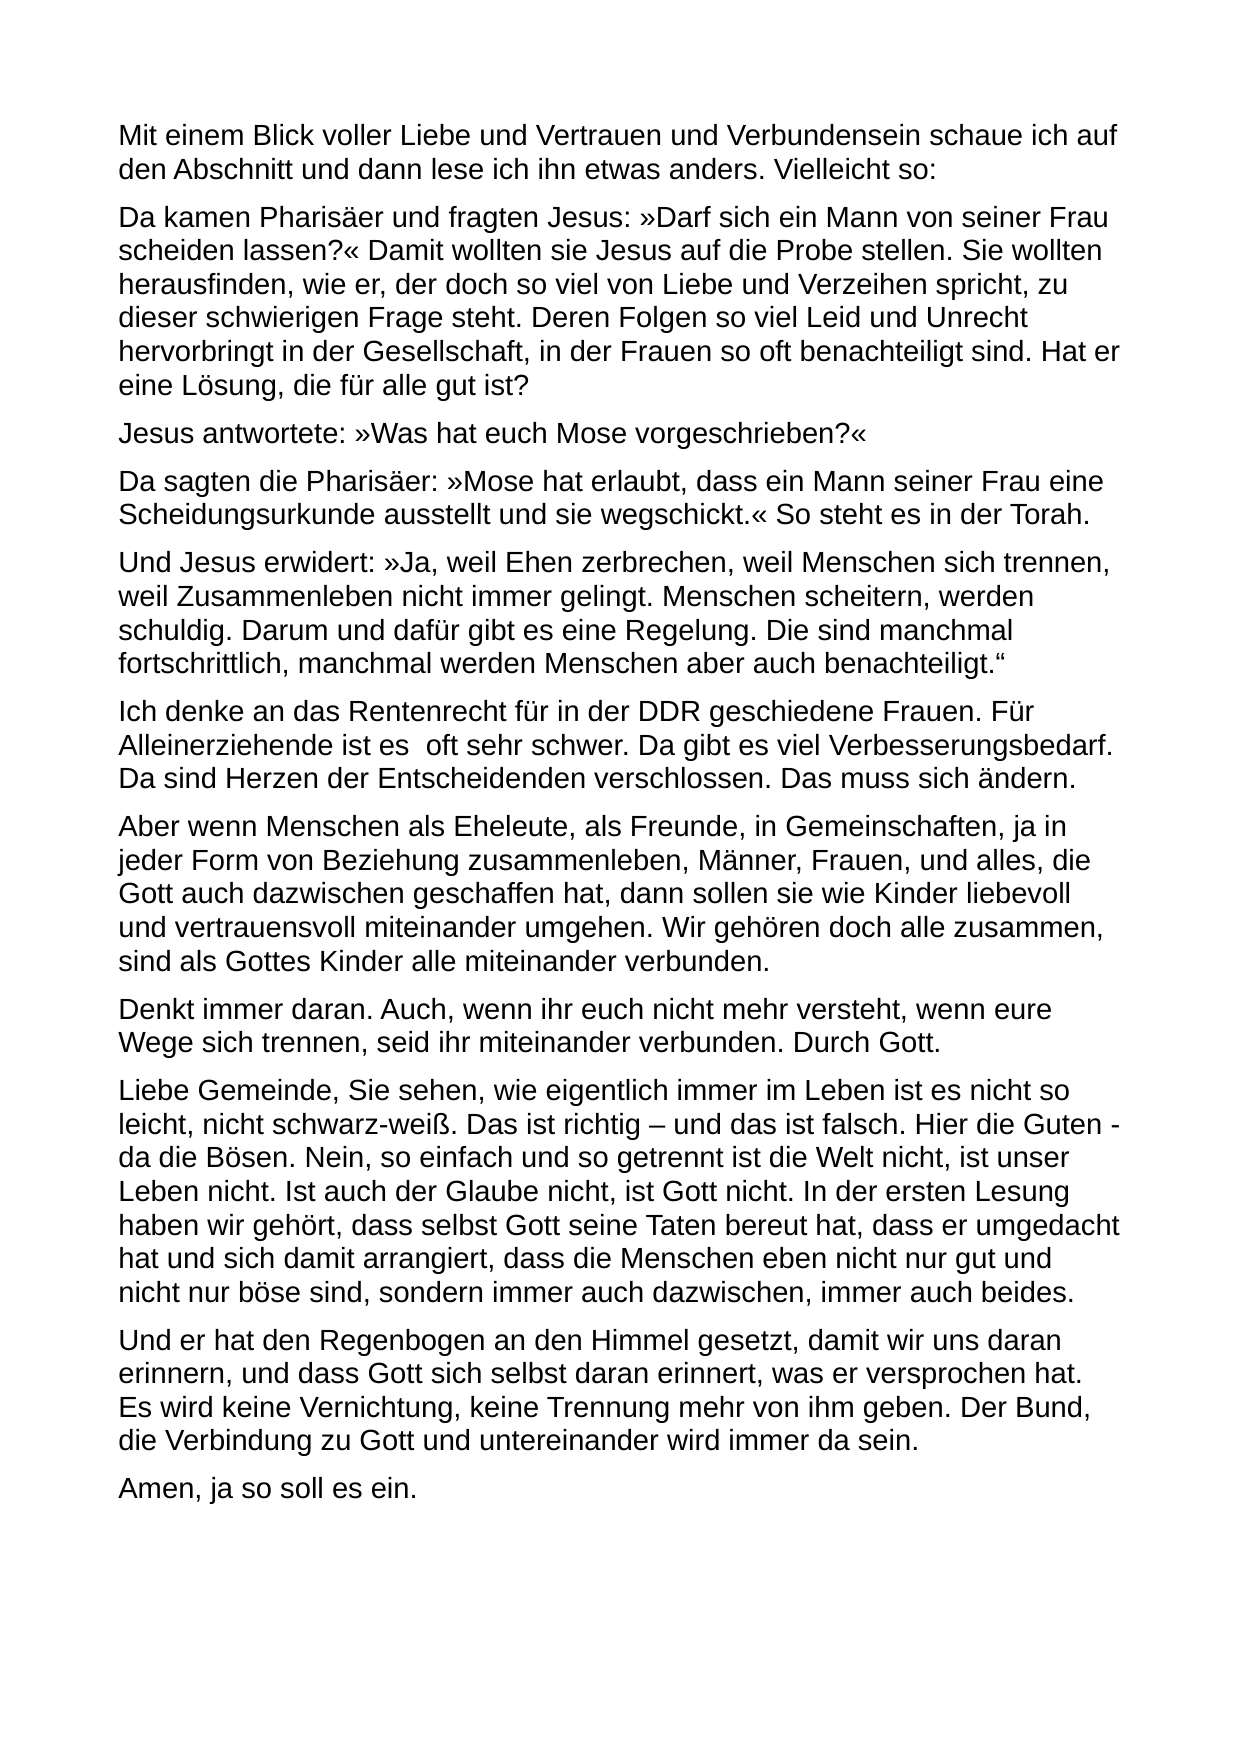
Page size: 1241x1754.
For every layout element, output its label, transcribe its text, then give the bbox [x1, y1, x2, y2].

text Mit einem Blick voller Liebe und Vertrauen und Verbundensein schaue ich auf den Abschnitt und dann lese ich ihn etwas anders. Vielleicht so: [118, 118, 1122, 185]
text Da sagten die Pharisäer: »Mose hat erlaubt, dass ein Mann seiner Frau eine Scheidungsurkunde ausstellt und sie wegschickt.« So steht es in der Torah. [118, 464, 1122, 531]
text Denkt immer daran. Auch, wenn ihr euch nicht mehr versteht, wenn eure Wege sich trennen, seid ihr miteinander verbunden. Durch Gott. [118, 992, 1122, 1059]
text Da kamen Pharisäer und fragten Jesus: »Darf sich ein Mann von seiner Frau scheiden lassen?« Damit wollten sie Jesus auf die Probe stellen. Sie wollten herausfinden, wie er, der doch so viel von Liebe und Verzeihen spricht, zu dieser schwierigen Frage steht. Deren Folgen so viel Leid und Unrecht hervorbringt in der Gesellschaft, in der Frauen so oft benachteiligt sind. Hat er eine Lösung, die für alle gut ist? [118, 200, 1122, 401]
text Amen, ja so soll es ein. [118, 1471, 1122, 1505]
text Jesus antwortete: »Was hat euch Mose vorgeschrieben?« [118, 416, 1122, 449]
text Ich denke an das Rentenrecht für in der DDR geschiedene Frauen. Für Alleinerziehende ist es oft sehr schwer. Da gibt es viel Verbesserungsbedarf. Da sind Herzen der Entscheidenden verschlossen. Das muss sich ändern. [118, 694, 1122, 795]
text Aber wenn Menschen als Eheleute, als Freunde, in Gemeinschaften, ja in jeder Form von Beziehung zusammenleben, Männer, Frauen, und alles, die Gott auch dazwischen geschaffen hat, dann sollen sie wie Kinder liebevoll und vertrauensvoll miteinander umgehen. Wir gehören doch alle zusammen, sind als Gottes Kinder alle miteinander verbunden. [118, 809, 1122, 977]
text Liebe Gemeinde, Sie sehen, wie eigentlich immer im Leben ist es nicht so leicht, nicht schwarz-weiß. Das ist richtig – und das ist falsch. Hier die Guten - da die Bösen. Nein, so einfach und so getrennt ist die Welt nicht, ist unser Leben nicht. Ist auch der Glaube nicht, ist Gott nicht. In der ersten Lesung haben wir gehört, dass selbst Gott seine Taten bereut hat, dass er umgedacht hat und sich damit arrangiert, dass die Menschen eben nicht nur gut und nicht nur böse sind, sondern immer auch dazwischen, immer auch beides. [118, 1073, 1122, 1308]
text Und Jesus erwidert: »Ja, weil Ehen zerbrechen, weil Menschen sich trennen, weil Zusammenleben nicht immer gelingt. Menschen scheitern, werden schuldig. Darum und dafür gibt es eine Regelung. Die sind manchmal fortschrittlich, manchmal werden Menschen aber auch benachteiligt.“ [118, 545, 1122, 679]
text Und er hat den Regenbogen an den Himmel gesetzt, damit wir uns daran erinnern, und dass Gott sich selbst daran erinnert, was er versprochen hat. Es wird keine Vernichtung, keine Trennung mehr von ihm geben. Der Bund, die Verbindung zu Gott und untereinander wird immer da sein. [118, 1323, 1122, 1457]
